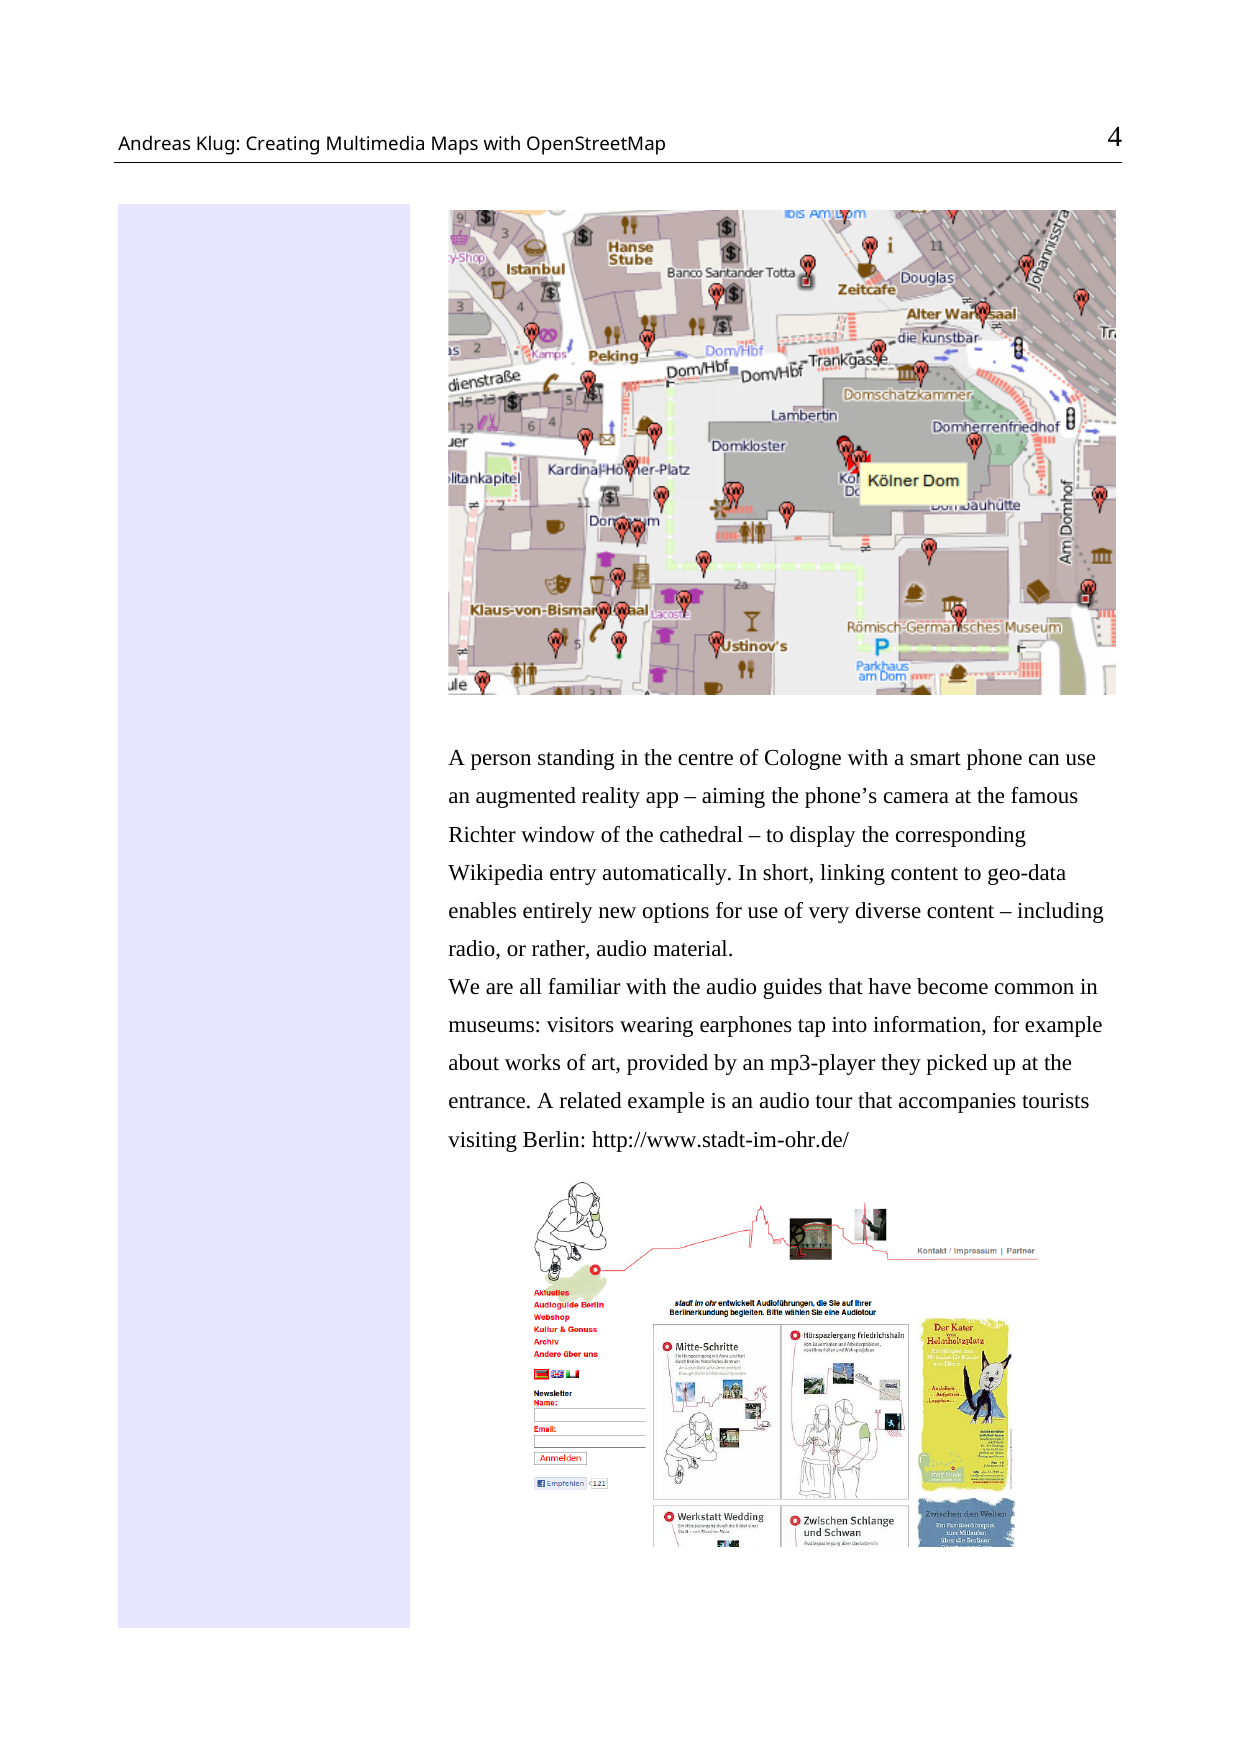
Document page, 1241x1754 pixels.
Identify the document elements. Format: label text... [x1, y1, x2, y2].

table_cell A person standing in the centre of Cologne with a smart phone can use an augmented reality app – aiming the phone’s camera at the famous Richter window of the cathedral – to display the corresponding Wikipedia entry automatically. In short, linking content to geo-data enables entirely new options for use of very diverse content – including radio, or rather, audio material. We are all familiar with the audio guides that have become common in museums: visitors wearing earphones tap into information, for example about works of art, provided by an mp3-player they picked up at the entrance. A related example is an audio tour that accompanies tourists visiting Berlin: http://www.stadt-im-ohr.de/ [442, 695, 1122, 1628]
table_cell [442, 204, 1122, 694]
table_cell [410, 204, 442, 1628]
table_cell [118, 204, 410, 1628]
picture [526, 1177, 1038, 1547]
picture [448, 210, 1116, 695]
